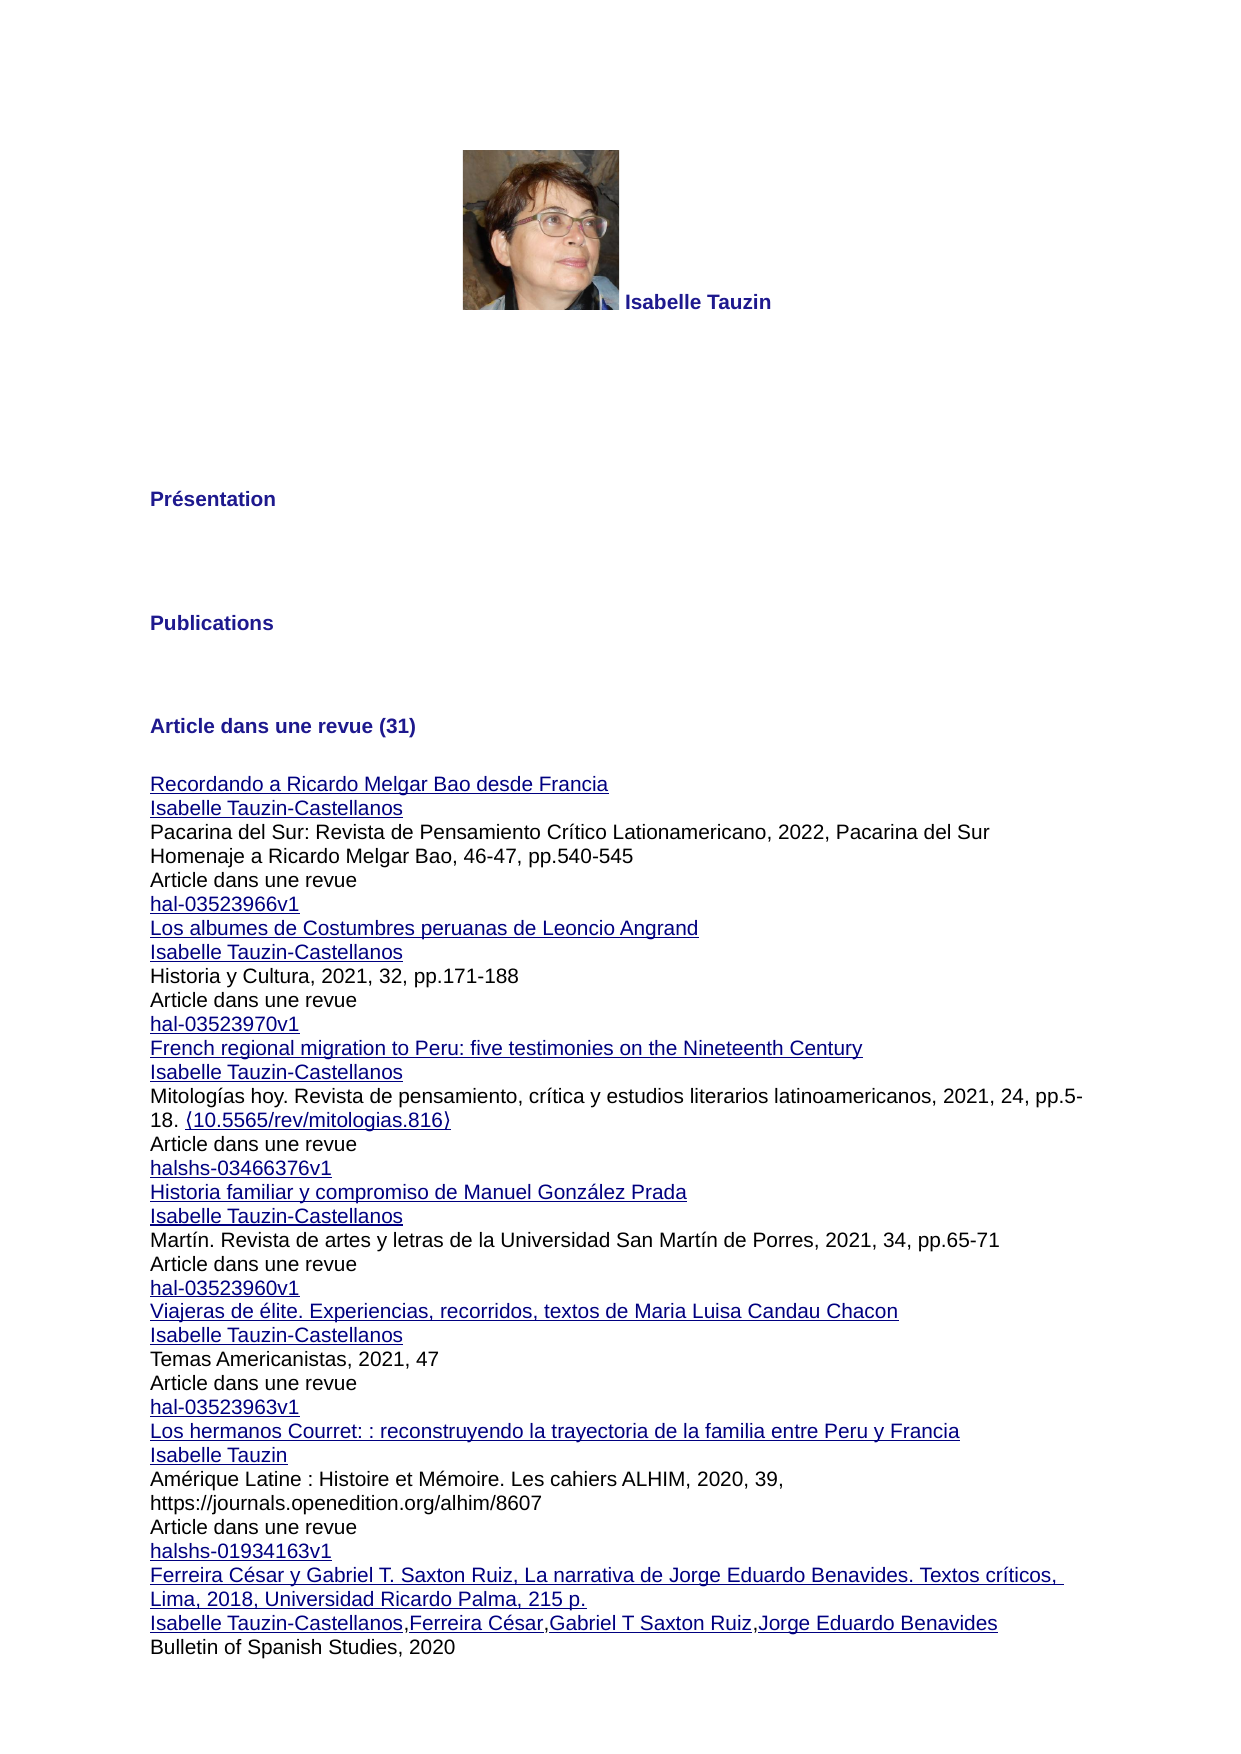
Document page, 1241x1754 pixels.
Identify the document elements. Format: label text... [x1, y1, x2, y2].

table_cell Viajeras de élite. Experiencias, recorridos, textos de Maria Luisa Candau Chacon Isabelle Tauzin-Castellanos Temas Americanistas, 2021, 47 Article dans une revue hal-03523963v1 [150, 1299, 1090, 1419]
table_header Recordando a Ricardo Melgar Bao desde Francia Isabelle Tauzin-Castellanos Pacarina del Sur: Revista de Pensamiento Crítico Lationamericano, 2022, Pacarina del Sur Homenaje a Ricardo Melgar Bao, 46-47, pp.540-545 Article dans une revue hal-03523966v1 [150, 772, 1090, 916]
picture [462, 150, 620, 310]
table_cell Ferreira César y Gabriel T. Saxton Ruiz, La narrativa de Jorge Eduardo Benavides. Textos críticos, Lima, 2018, Universidad Ricardo Palma, 215 p. Isabelle Tauzin-Castellanos,Ferreira César,Gabriel T Saxton Ruiz,Jorge Eduardo Benavides Bulletin of Spanish Studies, 2020 [150, 1563, 1090, 1659]
table_cell Los albumes de Costumbres peruanas de Leoncio Angrand Isabelle Tauzin-Castellanos Historia y Cultura, 2021, 32, pp.171-188 Article dans une revue hal-03523970v1 [150, 916, 1090, 1036]
subtitle Présentation [150, 487, 1090, 511]
subtitle Isabelle Tauzin [150, 150, 1090, 314]
table_cell French regional migration to Peru: five testimonies on the Nineteenth Century Isabelle Tauzin-Castellanos Mitologías hoy. Revista de pensamiento, crítica y estudios literarios latinoamericanos, 2021, 24, pp.5-18. ⟨10.5565/rev/mitologias.816⟩ Article dans une revue halshs-03466376v1 [150, 1036, 1090, 1179]
table_cell Historia familiar y compromiso de Manuel González Prada Isabelle Tauzin-Castellanos Martín. Revista de artes y letras de la Universidad San Martín de Porres, 2021, 34, pp.65-71 Article dans une revue hal-03523960v1 [150, 1180, 1090, 1299]
subtitle Article dans une revue (31) [150, 714, 1090, 738]
subtitle Publications [150, 611, 1090, 635]
table_cell Los hermanos Courret: : reconstruyendo la trayectoria de la familia entre Peru y Francia Isabelle Tauzin Amérique Latine : Histoire et Mémoire. Les cahiers ALHIM, 2020, 39, https://journals.openedition.org/alhim/8607 Article dans une revue halshs-01934163v1 [150, 1419, 1090, 1563]
